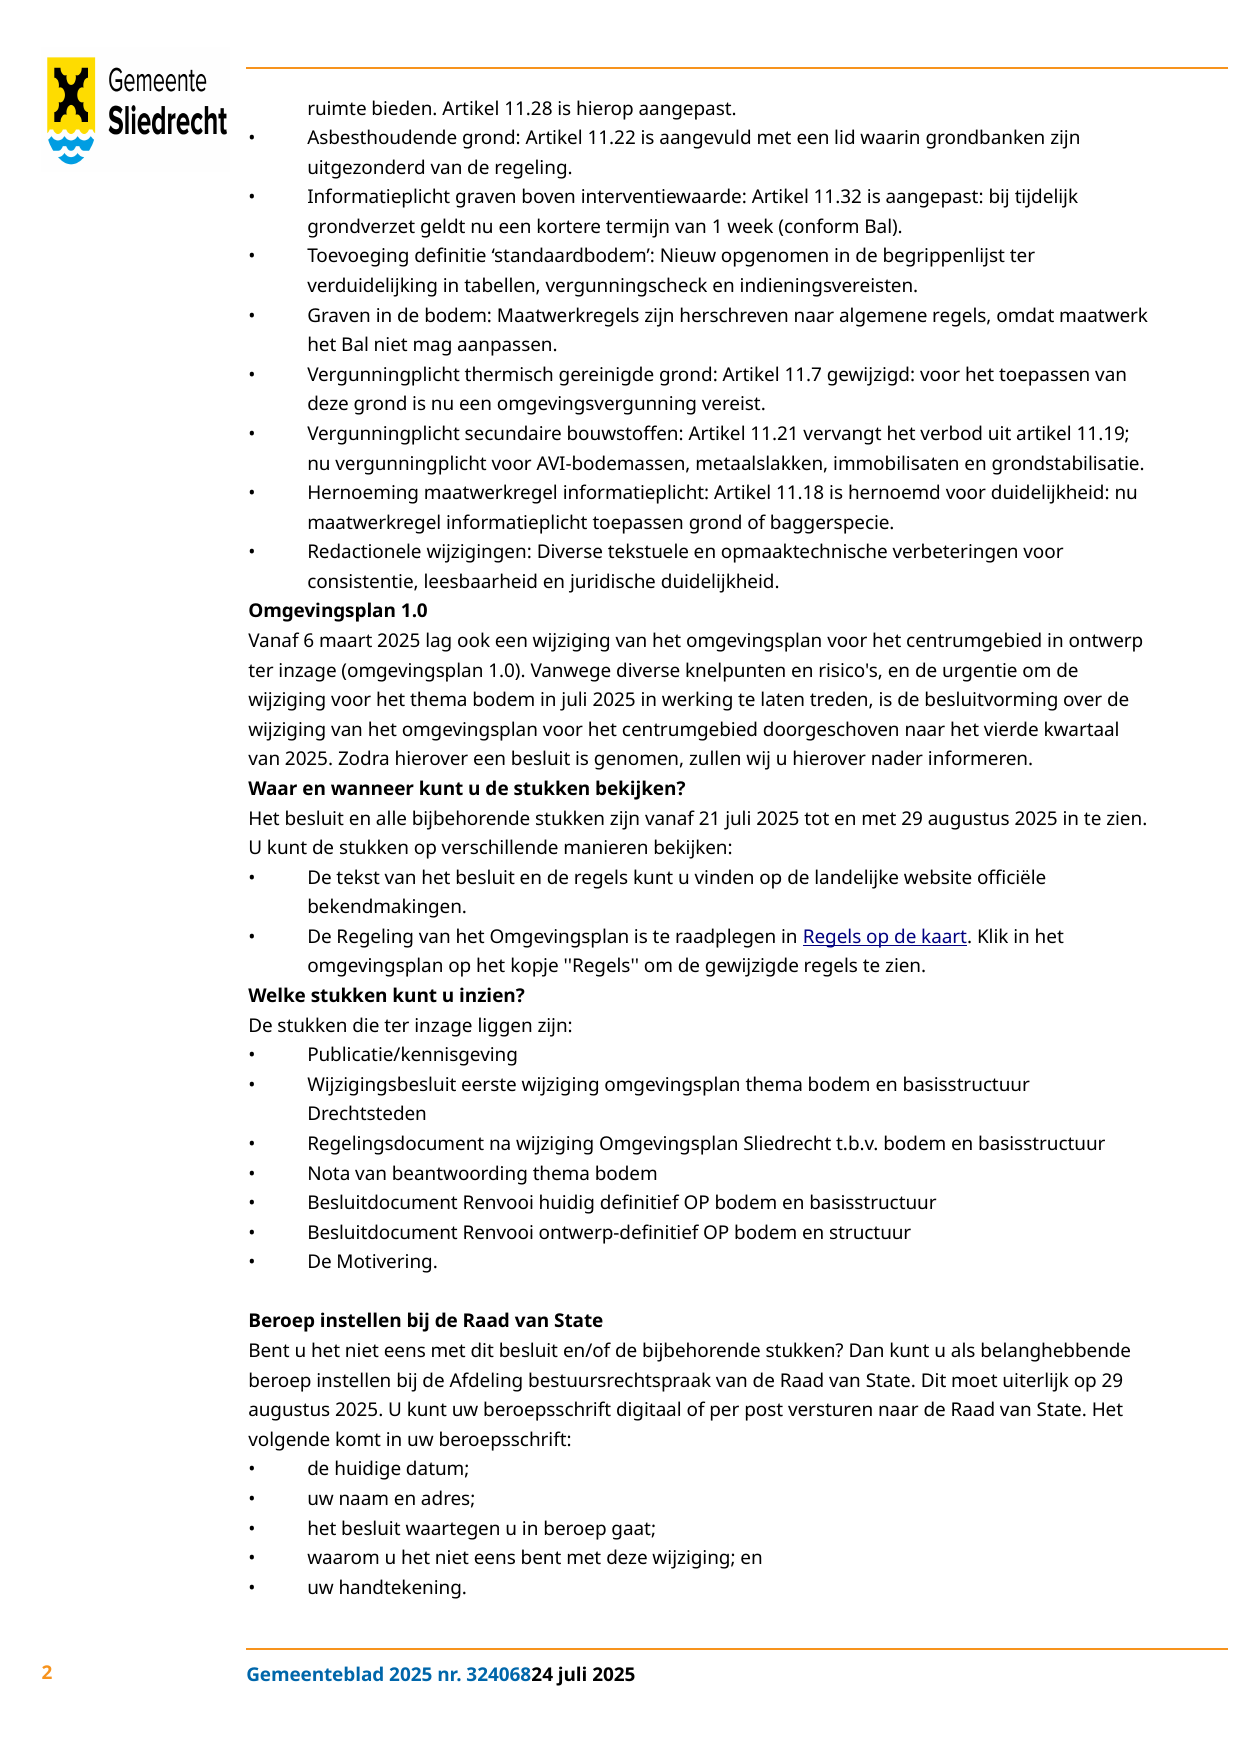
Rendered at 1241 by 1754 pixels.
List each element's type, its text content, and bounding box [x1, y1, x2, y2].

list Toevoeging definitie ‘standaardbodem’: Nieuw opgenomen in de begrippenlijst ter verduidelijking in tabellen, vergunningscheck en indieningsvereisten. [248, 243, 1152, 298]
list Redactionele wijzigingen: Diverse tekstuele en opmaaktechnische verbeteringen voor consistentie, leesbaarheid en juridische duidelijkheid. [248, 538, 1152, 594]
list Wijzigingsbesluit eerste wijziging omgevingsplan thema bodem en basisstructuur Drechtsteden [248, 1071, 1152, 1126]
text Het besluit en alle bijbehorende stukken zijn vanaf 21 juli 2025 tot en met 29 augustus 2025 in te zien. U kunt de stukken op verschillende manieren bekijken: [248, 805, 1152, 860]
list Hernoeming maatwerkregel informatieplicht: Artikel 11.18 is hernoemd voor duidelijkheid: nu maatwerkregel informatieplicht toepassen grond of baggerspecie. [248, 479, 1152, 535]
list Informatieplicht graven boven interventiewaarde: Artikel 11.32 is aangepast: bij tijdelijk grondverzet geldt nu een kortere termijn van 1 week (conform Bal). [248, 183, 1152, 239]
list waarom u het niet eens bent met deze wijziging; en [248, 1544, 1152, 1570]
list ruimte bieden. Artikel 11.28 is hierop aangepast. [248, 95, 1152, 121]
text Bent u het niet eens met dit besluit en/of de bijbehorende stukken? Dan kunt u als belanghebbende beroep instellen bij de Afdeling bestuursrechtspraak van de Raad van State. Dit moet uiterlijk op 29 augustus 2025. U kunt uw beroepsschrift digitaal of per post versturen naar de Raad van State. Het volgende komt in uw beroepsschrift: [248, 1337, 1152, 1452]
list Besluitdocument Renvooi huidig definitief OP bodem en basisstructuur [248, 1189, 1152, 1215]
list Asbesthoudende grond: Artikel 11.22 is aangevuld met een lid waarin grondbanken zijn uitgezonderd van de regeling. [248, 124, 1152, 180]
list De Motivering. [248, 1248, 1152, 1274]
list de huidige datum; [248, 1456, 1152, 1481]
text Waar en wanneer kunt u de stukken bekijken? [248, 775, 1152, 801]
text Omgevingsplan 1.0 [248, 598, 1152, 623]
text Vanaf 6 maart 2025 lag ook een wijziging van het omgevingsplan voor het centrumgebied in ontwerp ter inzage (omgevingsplan 1.0). Vanwege diverse knelpunten en risico's, en de urgentie om de wijziging voor het thema bodem in juli 2025 in werking te laten treden, is de besluitvorming over de wijziging van het omgevingsplan voor het centrumgebied doorgeschoven naar het vierde kwartaal van 2025. Zodra hierover een besluit is genomen, zullen wij u hierover nader informeren. [248, 627, 1152, 771]
picture [41, 47, 231, 172]
list uw handtekening. [248, 1574, 1152, 1600]
list De tekst van het besluit en de regels kunt u vinden op de landelijke website officiële bekendmakingen. [248, 864, 1152, 919]
text Beroep instellen bij de Raad van State [248, 1308, 1152, 1333]
list uw naam en adres; [248, 1485, 1152, 1511]
text Welke stukken kunt u inzien? [248, 982, 1152, 1008]
list Graven in de bodem: Maatwerkregels zijn herschreven naar algemene regels, omdat maatwerk het Bal niet mag aanpassen. [248, 302, 1152, 357]
list Vergunningplicht thermisch gereinigde grond: Artikel 11.7 gewijzigd: voor het toepassen van deze grond is nu een omgevingsvergunning vereist. [248, 361, 1152, 416]
text De stukken die ter inzage liggen zijn: [248, 1012, 1152, 1038]
list het besluit waartegen u in beroep gaat; [248, 1515, 1152, 1541]
list Publicatie/kennisgeving [248, 1041, 1152, 1067]
list Besluitdocument Renvooi ontwerp-definitief OP bodem en structuur [248, 1219, 1152, 1245]
list De Regeling van het Omgevingsplan is te raadplegen in Regels op de kaart. Klik in het omgevingsplan op het kopje ''Regels'' om de gewijzigde regels te zien. [248, 923, 1152, 978]
list Regelingsdocument na wijziging Omgevingsplan Sliedrecht t.b.v. bodem en basisstructuur [248, 1130, 1152, 1156]
list Nota van beantwoording thema bodem [248, 1160, 1152, 1186]
list Vergunningplicht secundaire bouwstoffen: Artikel 11.21 vervangt het verbod uit artikel 11.19; nu vergunningplicht voor AVI-bodemassen, metaalslakken, immobilisaten en grondstabilisatie. [248, 420, 1152, 476]
